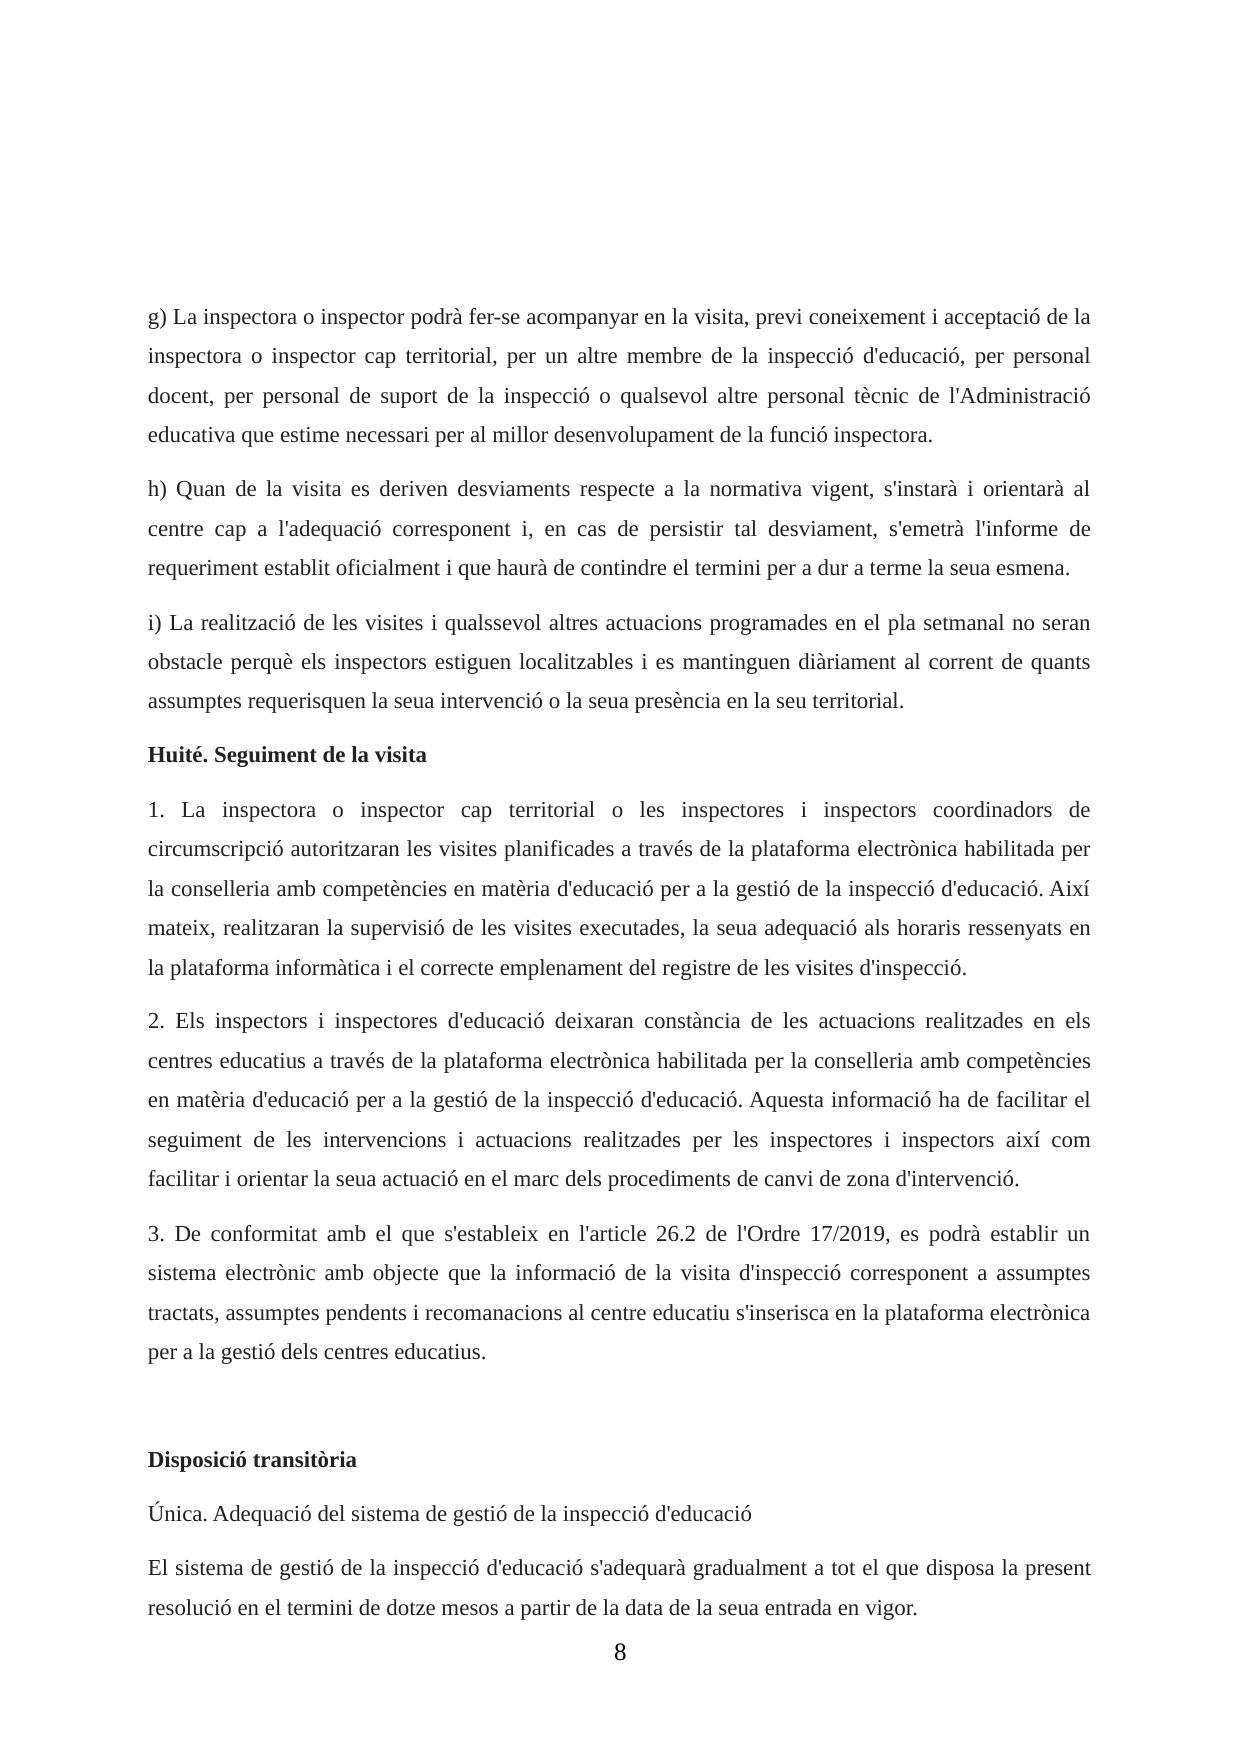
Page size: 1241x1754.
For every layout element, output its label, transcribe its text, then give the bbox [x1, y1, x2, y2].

text i) La realització de les visites i qualssevol altres actuacions programades en el pla setmanal no seran obstacle perquè els inspectors estiguen localitzables i es mantinguen diàriament al corrent de quants assumptes requerisquen la seua intervenció o la seua presència en la seu territorial. [148, 608, 1093, 714]
text g) La inspectora o inspector podrà fer-se acompanyar en la visita, previ coneixement i acceptació de la inspectora o inspector cap territorial, per un altre membre de la inspecció d'educació, per personal docent, per personal de suport de la inspecció o qualsevol altre personal tècnic de l'Administració educativa que estime necessari per al millor desenvolupament de la funció inspectora. [148, 303, 1093, 448]
text El sistema de gestió de la inspecció d'educació s'adequarà gradualment a tot el que disposa la present resolució en el termini de dotze mesos a partir de la data de la seua entrada en vigor. [148, 1554, 1093, 1620]
text Huité. Seguiment de la visita [148, 742, 1093, 768]
text 1. La inspectora o inspector cap territorial o les inspectores i inspectors coordinadors de circumscripció autoritzaran les visites planificades a través de la plataforma electrònica habilitada per la conselleria amb competències en matèria d'educació per a la gestió de la inspecció d'educació. Així mateix, realitzaran la supervisió de les visites executades, la seua adequació als horaris ressenyats en la plataforma informàtica i el correcte emplenament del registre de les visites d'inspecció. [148, 796, 1093, 980]
text Disposició transitòria [148, 1446, 1093, 1472]
text Única. Adequació del sistema de gestió de la inspecció d'educació [148, 1500, 1093, 1527]
text 2. Els inspectors i inspectores d'educació deixaran constància de les actuacions realitzades en els centres educatius a través de la plataforma electrònica habilitada per la conselleria amb competències en matèria d'educació per a la gestió de la inspecció d'educació. Aquesta informació ha de facilitar el seguiment de les intervencions i actuacions realitzades per les inspectores i inspectors així com facilitar i orientar la seua actuació en el marc dels procediments de canvi de zona d'intervenció. [148, 1008, 1093, 1192]
text h) Quan de la visita es deriven desviaments respecte a la normativa vigent, s'instarà i orientarà al centre cap a l'adequació corresponent i, en cas de persistir tal desviament, s'emetrà l'informe de requeriment establit oficialment i que haurà de contindre el termini per a dur a terme la seua esmena. [148, 476, 1093, 581]
text 3. De conformitat amb el que s'estableix en l'article 26.2 de l'Ordre 17/2019, es podrà establir un sistema electrònic amb objecte que la informació de la visita d'inspecció corresponent a assumptes tractats, assumptes pendents i recomanacions al centre educatiu s'inserisca en la plataforma electrònica per a la gestió dels centres educatius. [148, 1219, 1093, 1364]
